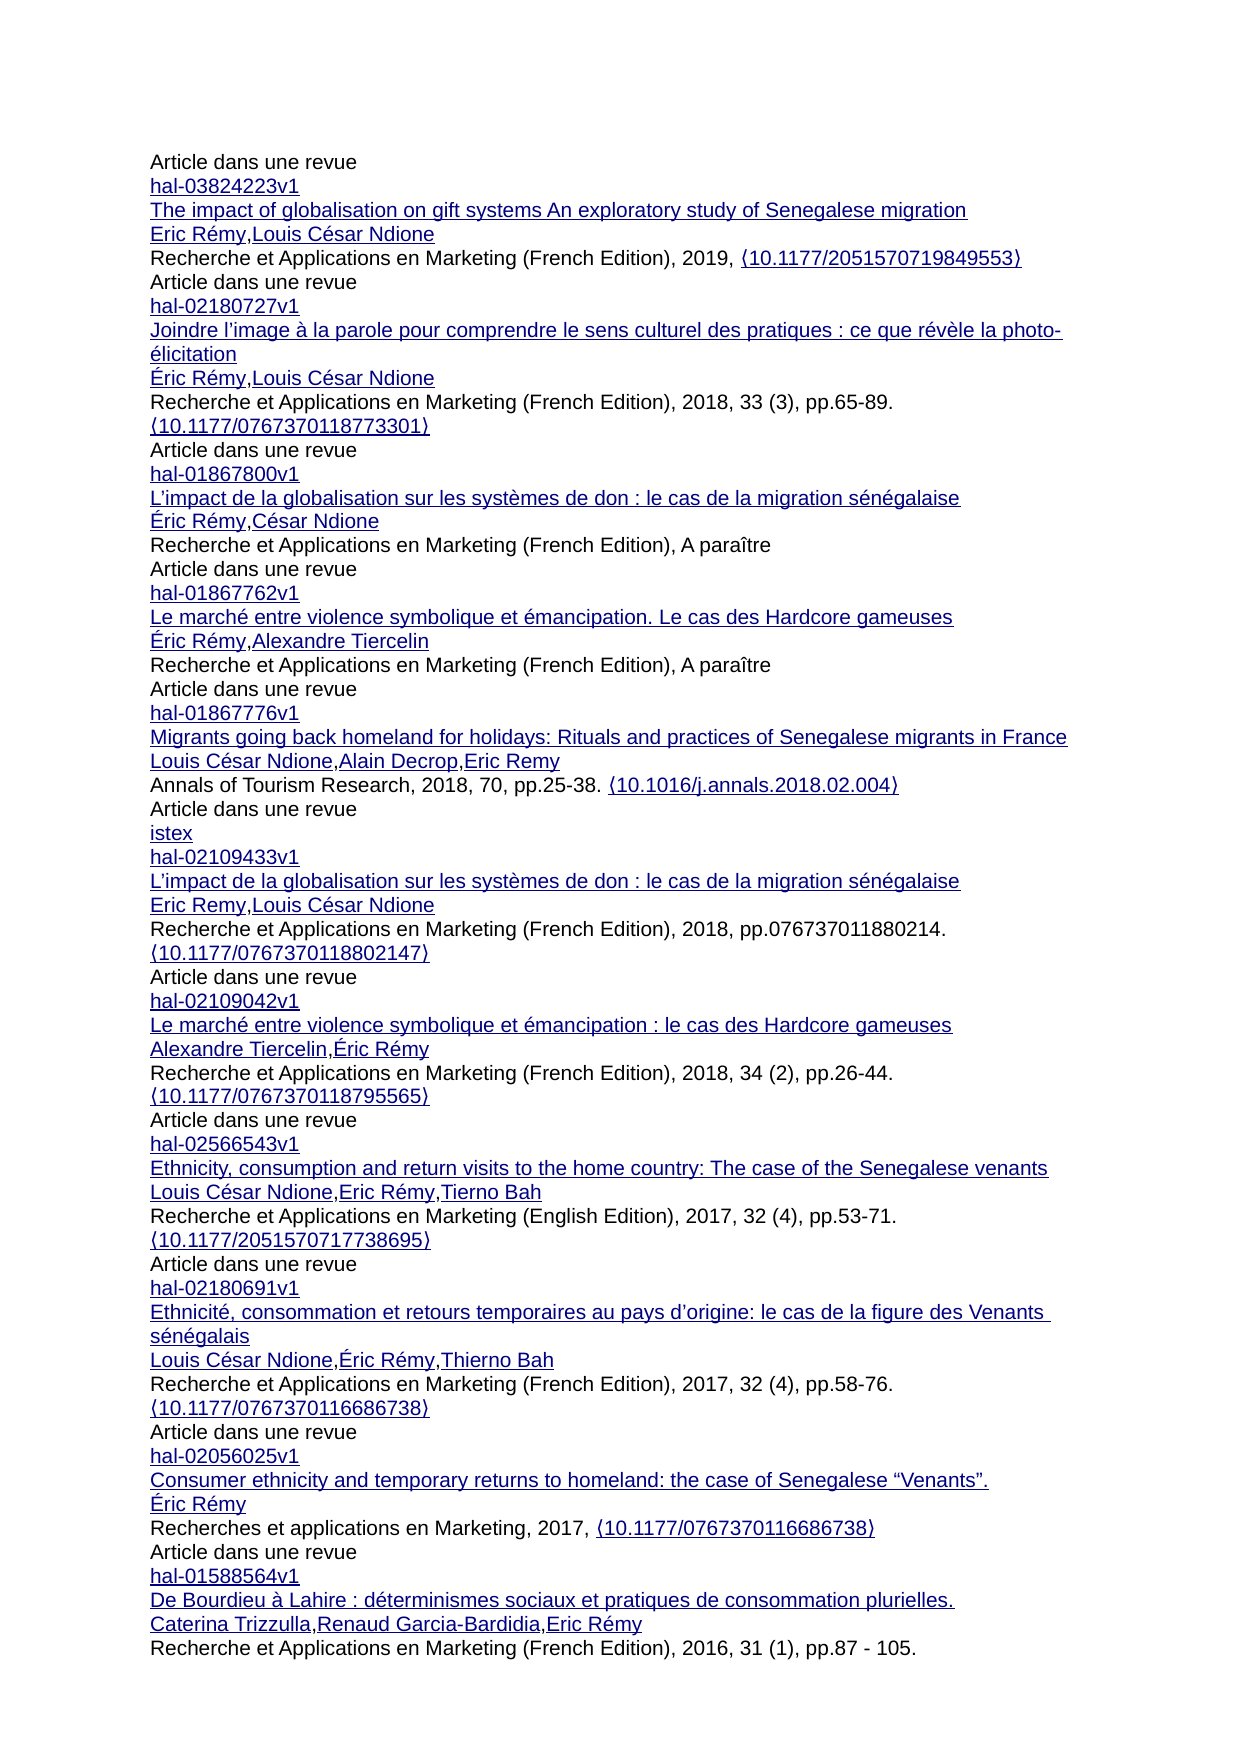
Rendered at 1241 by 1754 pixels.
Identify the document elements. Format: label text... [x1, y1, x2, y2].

table_cell L’impact de la globalisation sur les systèmes de don : le cas de la migration sénégalaise Éric Rémy,César Ndione Recherche et Applications en Marketing (French Edition), A paraître Article dans une revue hal-01867762v1 [150, 485, 1090, 605]
table_cell Ethnicité, consommation et retours temporaires au pays d’origine: le cas de la figure des Venants sénégalais Louis César Ndione,Éric Rémy,Thierno Bah Recherche et Applications en Marketing (French Edition), 2017, 32 (4), pp.58-76. ⟨10.1177/0767370116686738⟩ Article dans une revue hal-02056025v1 [150, 1300, 1090, 1468]
table_cell Le marché entre violence symbolique et émancipation : le cas des Hardcore gameuses Alexandre Tiercelin,Éric Rémy Recherche et Applications en Marketing (French Edition), 2018, 34 (2), pp.26-44. ⟨10.1177/0767370118795565⟩ Article dans une revue hal-02566543v1 [150, 1013, 1090, 1156]
table_cell De Bourdieu à Lahire : déterminismes sociaux et pratiques de consommation plurielles. Caterina Trizzulla,Renaud Garcia-Bardidia,Eric Rémy Recherche et Applications en Marketing (French Edition), 2016, 31 (1), pp.87 - 105. [150, 1588, 1090, 1659]
table_cell Article dans une revue hal-03824223v1 [150, 150, 1090, 198]
table_cell The impact of globalisation on gift systems An exploratory study of Senegalese migration Eric Rémy,Louis César Ndione Recherche et Applications en Marketing (French Edition), 2019, ⟨10.1177/2051570719849553⟩ Article dans une revue hal-02180727v1 [150, 198, 1090, 318]
table_cell Ethnicity, consumption and return visits to the home country: The case of the Senegalese venants Louis César Ndione,Eric Rémy,Tierno Bah Recherche et Applications en Marketing (English Edition), 2017, 32 (4), pp.53-71. ⟨10.1177/2051570717738695⟩ Article dans une revue hal-02180691v1 [150, 1156, 1090, 1300]
table_cell Joindre l’image à la parole pour comprendre le sens culturel des pratiques : ce que révèle la photo-élicitation Éric Rémy,Louis César Ndione Recherche et Applications en Marketing (French Edition), 2018, 33 (3), pp.65-89. ⟨10.1177/0767370118773301⟩ Article dans une revue hal-01867800v1 [150, 318, 1090, 485]
table_cell L’impact de la globalisation sur les systèmes de don : le cas de la migration sénégalaise Eric Remy,Louis César Ndione Recherche et Applications en Marketing (French Edition), 2018, pp.076737011880214. ⟨10.1177/0767370118802147⟩ Article dans une revue hal-02109042v1 [150, 869, 1090, 1012]
table_cell Consumer ethnicity and temporary returns to homeland: the case of Senegalese “Venants”. Éric Rémy Recherches et applications en Marketing, 2017, ⟨10.1177/0767370116686738⟩ Article dans une revue hal-01588564v1 [150, 1468, 1090, 1587]
table_cell Le marché entre violence symbolique et émancipation. Le cas des Hardcore gameuses Éric Rémy,Alexandre Tiercelin Recherche et Applications en Marketing (French Edition), A paraître Article dans une revue hal-01867776v1 [150, 605, 1090, 725]
table_cell Migrants going back homeland for holidays: Rituals and practices of Senegalese migrants in France Louis César Ndione,Alain Decrop,Eric Remy Annals of Tourism Research, 2018, 70, pp.25-38. ⟨10.1016/j.annals.2018.02.004⟩ Article dans une revue istex hal-02109433v1 [150, 725, 1090, 869]
